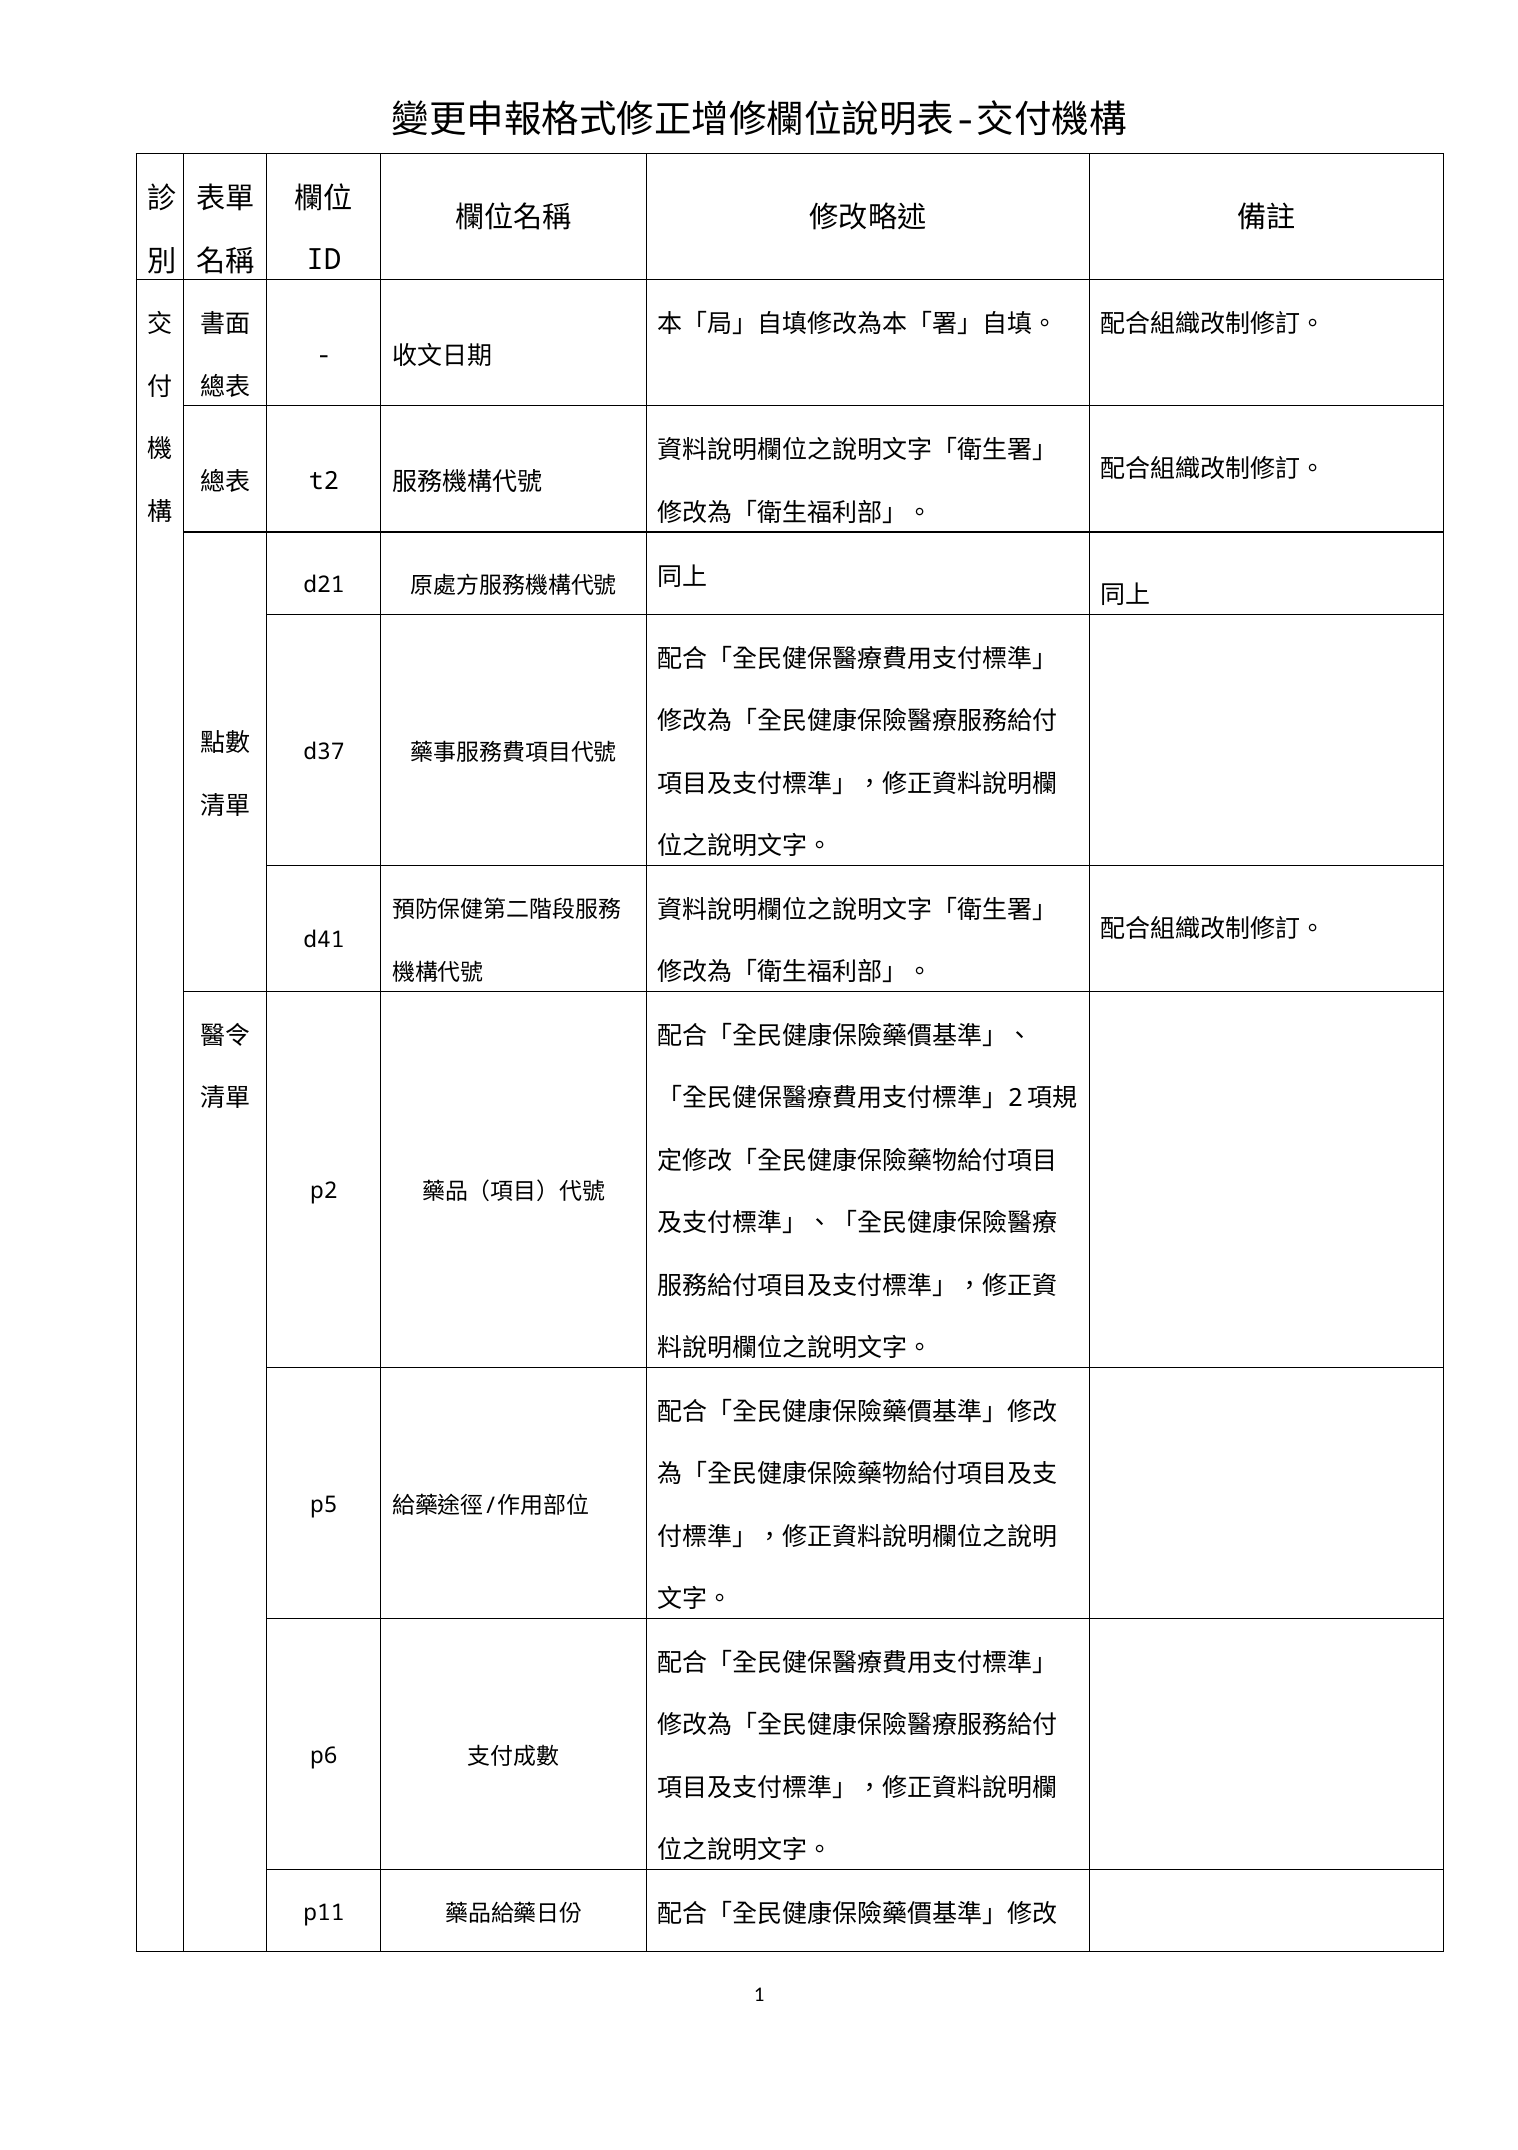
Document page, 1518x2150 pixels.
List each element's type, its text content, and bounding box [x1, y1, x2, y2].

table_cell [1090, 1870, 1443, 1951]
table_header 修改略述 [647, 154, 1089, 279]
table_cell 配合「全民健康保險藥價基準」修改 [647, 1870, 1089, 1951]
table_cell 藥品（項目）代號 [381, 992, 646, 1367]
table_cell d37 [267, 615, 380, 865]
table_cell 配合組織改制修訂。 [1090, 406, 1443, 531]
table_cell 藥事服務費項目代號 [381, 615, 646, 865]
table_cell 資料說明欄位之說明文字「衛生署」修改為「衛生福利部」。 [647, 866, 1089, 991]
table_cell [1090, 1368, 1443, 1618]
table_cell p2 [267, 992, 380, 1367]
table_cell d21 [267, 533, 380, 614]
table_cell 同上 [647, 533, 1089, 614]
table_cell 同上 [1090, 533, 1443, 614]
table_cell 配合「全民健保醫療費用支付標準」修改為「全民健康保險醫療服務給付項目及支付標準」，修正資料說明欄位之說明文字。 [647, 615, 1089, 865]
table_cell p5 [267, 1368, 380, 1618]
table_cell 交付機構 [137, 280, 183, 1951]
table_cell [1090, 615, 1443, 865]
table_header 欄位名稱 [381, 154, 646, 279]
table_cell [1090, 1619, 1443, 1869]
table_cell 支付成數 [381, 1619, 646, 1869]
table_cell 配合「全民健保醫療費用支付標準」修改為「全民健康保險醫療服務給付項目及支付標準」，修正資料說明欄位之說明文字。 [647, 1619, 1089, 1869]
table_cell 配合組織改制修訂。 [1090, 280, 1443, 405]
table_cell 給藥途徑/作用部位 [381, 1368, 646, 1618]
table_cell [1090, 992, 1443, 1367]
table_cell 點數清單 [184, 533, 266, 991]
table_cell p11 [267, 1870, 380, 1951]
table_cell 原處方服務機構代號 [381, 533, 646, 614]
table_cell 配合「全民健康保險藥價基準」、「全民健保醫療費用支付標準」2項規定修改「全民健康保險藥物給付項目及支付標準」、「全民健康保險醫療服務給付項目及支付標準」，修正資料說明欄位之說明文字。 [647, 992, 1089, 1367]
table_cell p6 [267, 1619, 380, 1869]
table_cell 配合「全民健康保險藥價基準」修改為「全民健康保險藥物給付項目及支付標準」，修正資料說明欄位之說明文字。 [647, 1368, 1089, 1618]
table_cell 總表 [184, 406, 266, 531]
table_header 欄位 ID [267, 154, 380, 279]
table_cell 服務機構代號 [381, 406, 646, 531]
table_cell 預防保健第二階段服務機構代號 [381, 866, 646, 991]
table_cell 醫令清單 [184, 992, 266, 1951]
table_cell 本「局」自填修改為本「署」自填。 [647, 280, 1089, 405]
table_header 表單 名稱 [184, 154, 266, 279]
table_cell 書面總表 [184, 280, 266, 405]
table_header 備註 [1090, 154, 1443, 279]
table_header 診別 [137, 154, 183, 279]
table_cell 資料說明欄位之說明文字「衛生署」修改為「衛生福利部」。 [647, 406, 1089, 531]
table_cell 配合組織改制修訂。 [1090, 866, 1443, 991]
table_cell 藥品給藥日份 [381, 1870, 646, 1951]
table_cell t2 [267, 406, 380, 531]
table_cell - [267, 280, 380, 405]
table_cell d41 [267, 866, 380, 991]
table_cell 收文日期 [381, 280, 646, 405]
